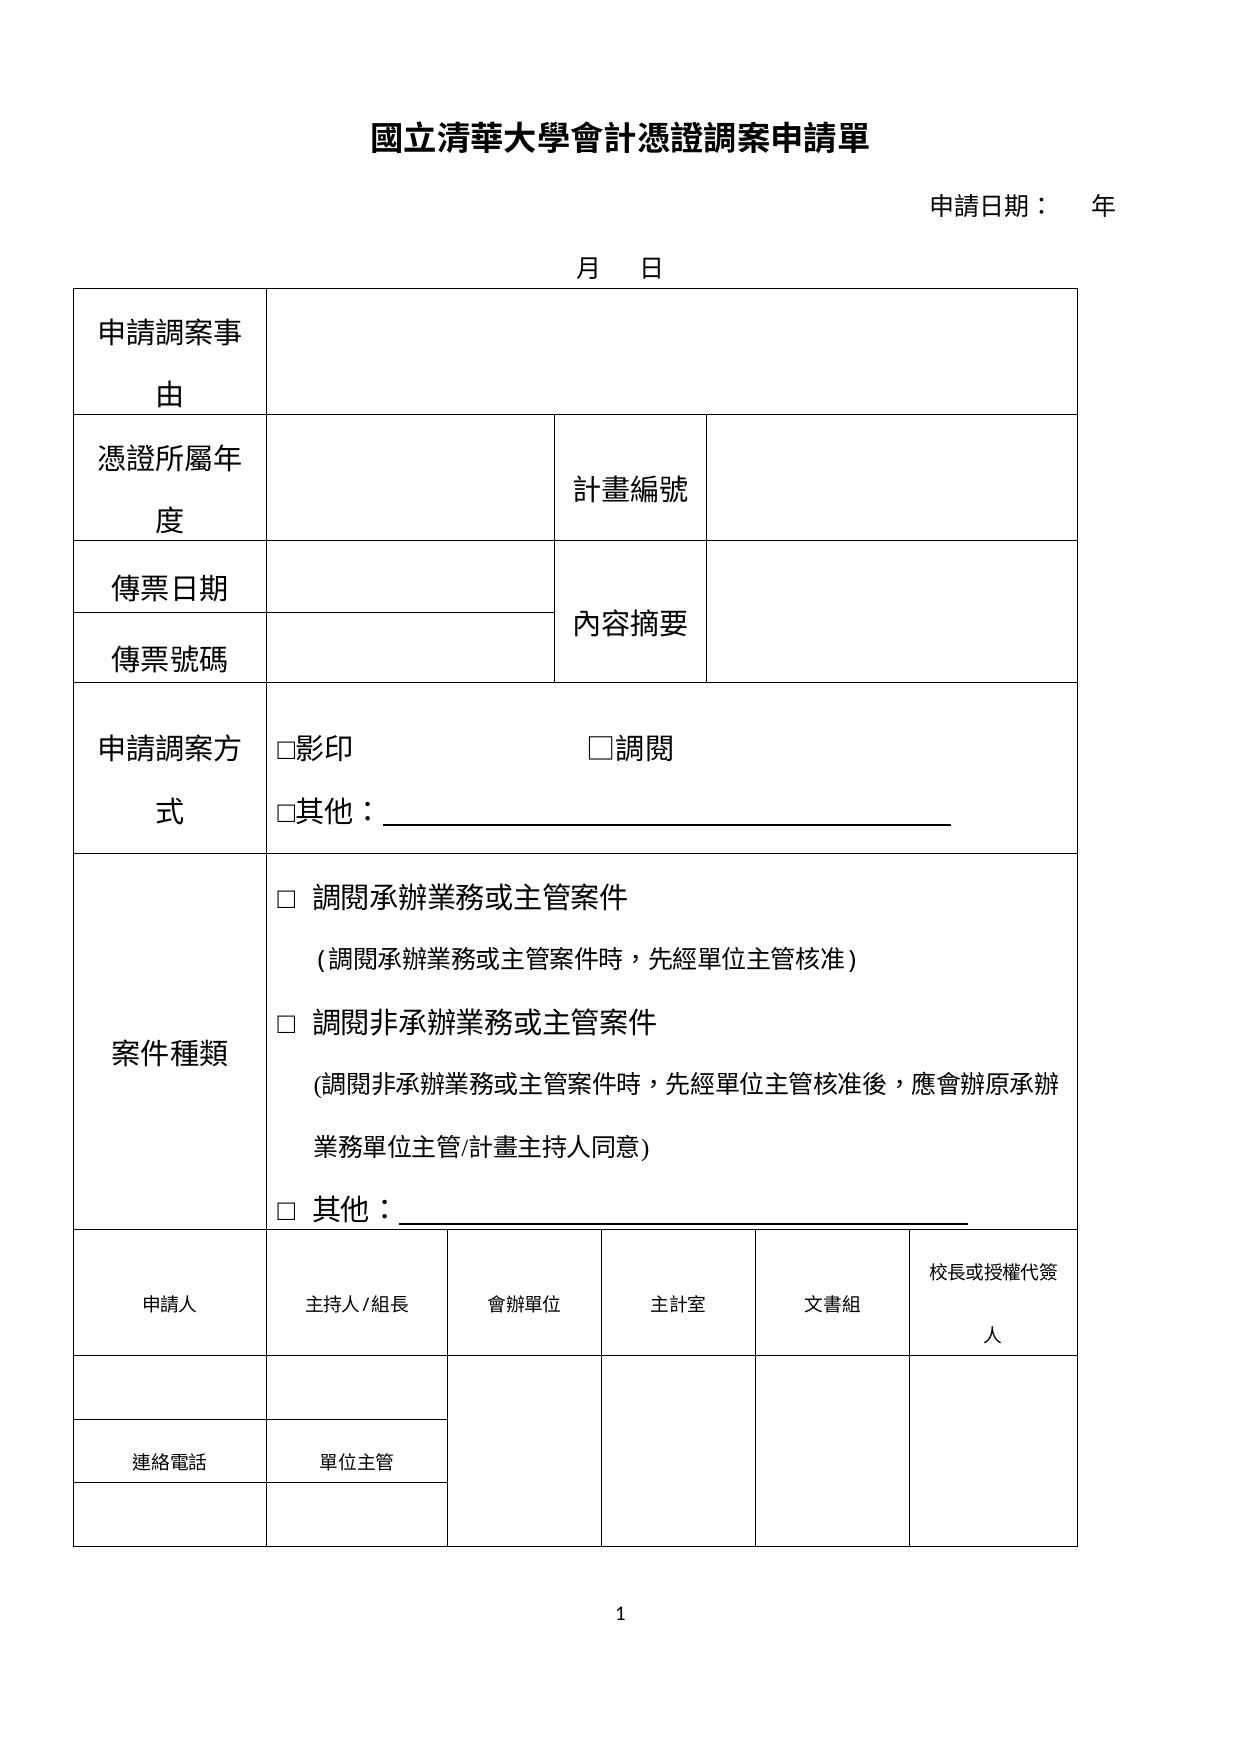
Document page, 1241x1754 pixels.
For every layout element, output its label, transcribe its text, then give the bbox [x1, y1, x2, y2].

table_cell □ 調閱承辦業務或主管案件 (調閱承辦業務或主管案件時，先經單位主管核准) □ 調閱非承辦業務或主管案件 (調閱非承辦業務或主管案件時，先經單位主管核准後，應會辦原承辦業務單位主管/計畫主持人同意) □ 其他： [267, 854, 1077, 1229]
table_cell 計畫編號 [555, 415, 706, 540]
table_cell [267, 613, 554, 682]
table_cell 內容摘要 [555, 541, 706, 682]
table_cell 主持人/組長 [267, 1230, 447, 1355]
text 申請日期： 年 月 日 [118, 163, 1122, 288]
table_cell [267, 1356, 447, 1418]
table_cell 傳票日期 [74, 541, 266, 612]
table_cell 會辦單位 [448, 1230, 601, 1355]
table_cell [74, 1483, 266, 1546]
table_cell 文書組 [756, 1230, 909, 1355]
table_cell [267, 1483, 447, 1546]
table_cell [910, 1356, 1077, 1546]
table_cell 案件種類 [74, 854, 266, 1229]
table_cell □影印 □調閱 □其他： [267, 683, 1077, 853]
table_cell 主計室 [602, 1230, 755, 1355]
table_cell [267, 415, 554, 540]
table_cell 申請人 [74, 1230, 266, 1355]
table_cell [74, 1356, 266, 1418]
table_cell 連絡電話 [74, 1420, 266, 1482]
text 國立清華大學會計憑證調案申請單 [118, 94, 1122, 157]
table_cell 傳票號碼 [74, 613, 266, 682]
table_header 申請調案事由 [74, 289, 266, 414]
table_cell [602, 1356, 755, 1546]
table_cell [756, 1356, 909, 1546]
table_cell [707, 415, 1077, 540]
table_header [267, 289, 1077, 414]
table_cell 申請調案方式 [74, 683, 266, 853]
table_cell 單位主管 [267, 1420, 447, 1482]
table_cell 校長或授權代簽人 [910, 1230, 1077, 1355]
table_cell [707, 541, 1077, 682]
table_cell [448, 1356, 601, 1546]
table_cell [267, 541, 554, 612]
table_cell 憑證所屬年度 [74, 415, 266, 540]
